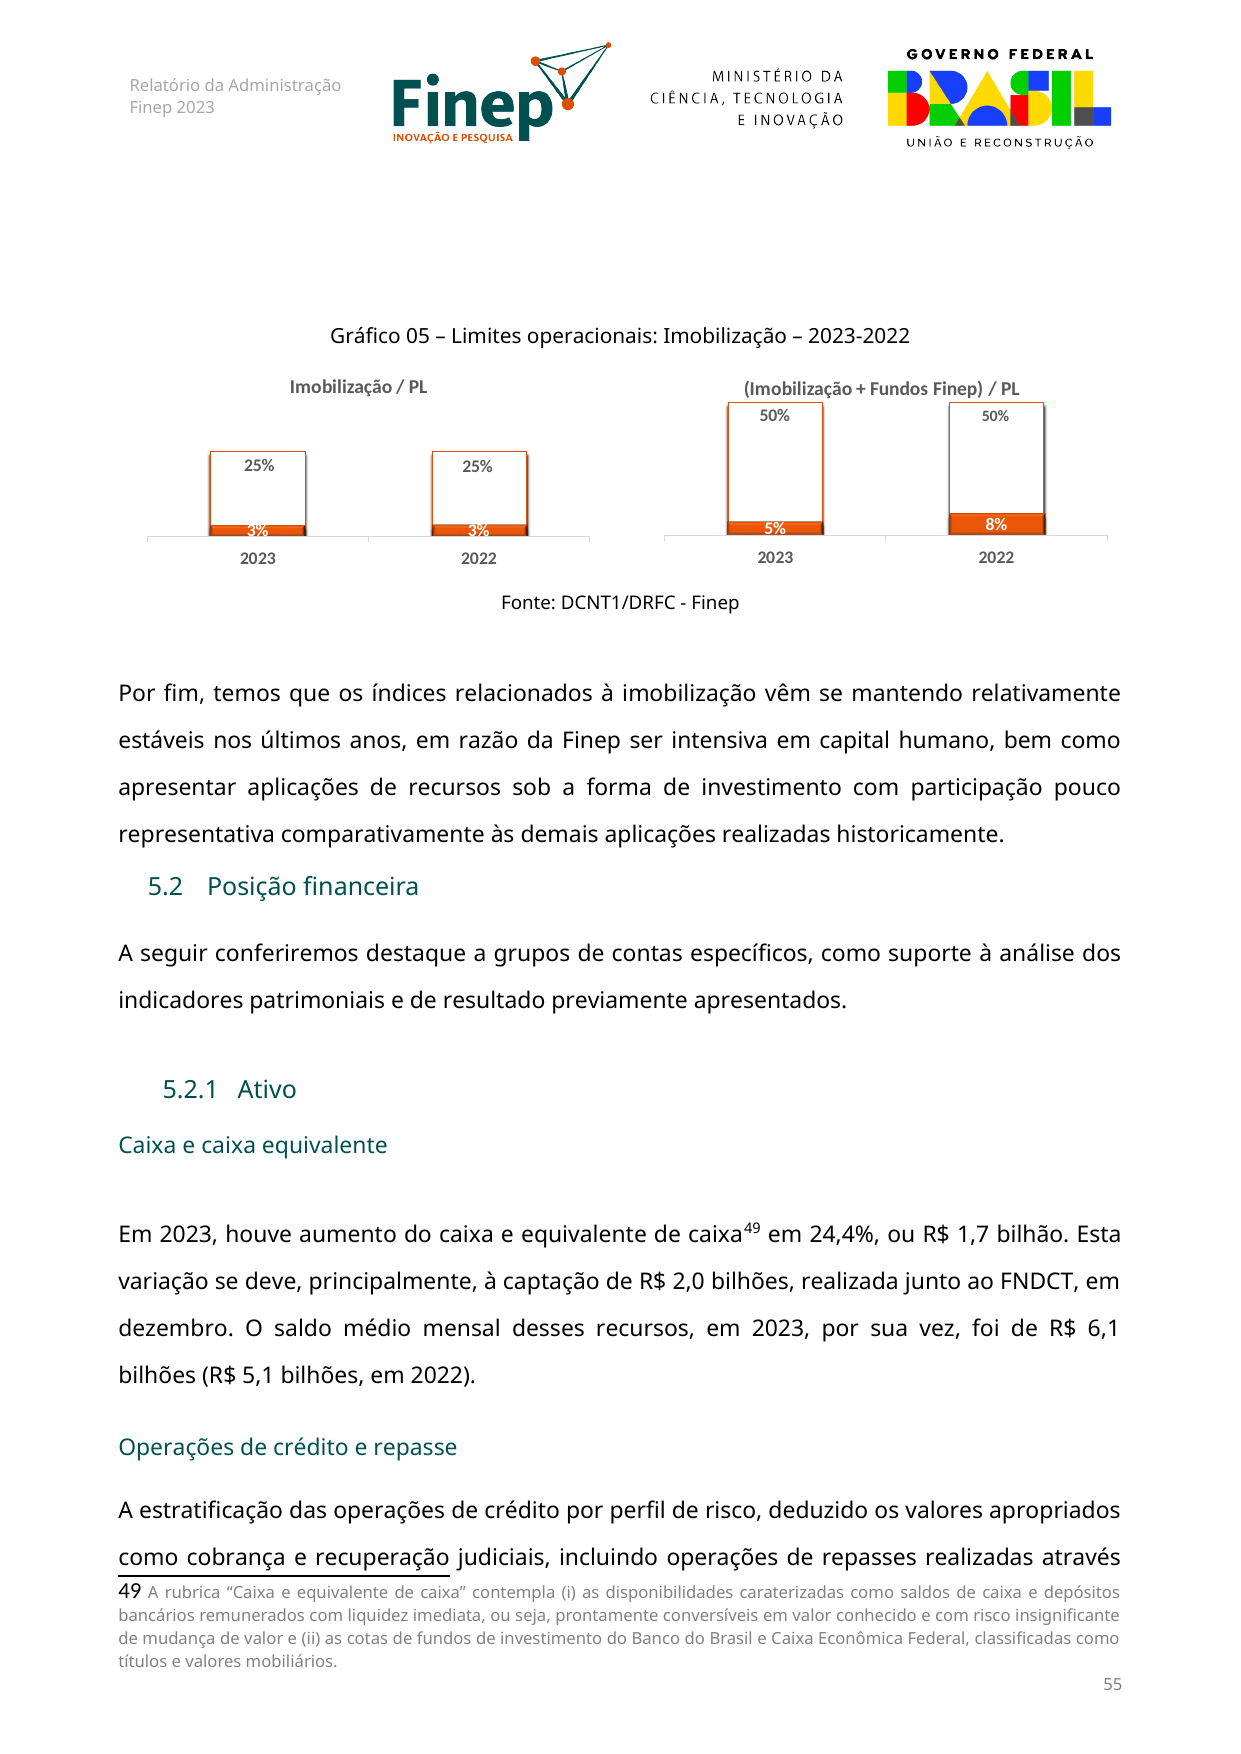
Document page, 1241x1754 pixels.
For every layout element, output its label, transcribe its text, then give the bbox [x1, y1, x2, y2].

text Fonte: DCNT1/DRFC - Finep [118, 589, 1122, 614]
text Caixa e caixa equivalente [118, 1129, 1122, 1161]
text A rubrica “Caixa e equivalente de caixa” contempla (i) as disponibilidades caraterizadas como saldos de caixa e depósitos bancários remunerados com liquidez imediata, ou seja, prontamente conversíveis em valor conhecido e com risco insignificante de mudança de valor e (ii) as cotas de fundos de investimento do Banco do Brasil e Caixa Econômica Federal, classificadas como títulos e valores mobiliários. [118, 1576, 1122, 1672]
text Por fim, temos que os índices relacionados à imobilização vêm se mantendo relativamente estáveis nos últimos anos, em razão da Finep ser intensiva em capital humano, bem como apresentar aplicações de recursos sob a forma de investimento com participação pouco representativa comparativamente às demais aplicações realizadas historicamente. [118, 677, 1122, 849]
subtitle 5.2.1 Ativo [162, 1072, 1122, 1106]
text Em 2023, houve aumento do caixa e equivalente de caixa em 24,4%, ou R$ 1,7 bilhão. Esta variação se deve, principalmente, à captação de R$ 2,0 bilhões, realizada junto ao FNDCT, em dezembro. O saldo médio mensal desses recursos, em 2023, por sua vez, foi de R$ 6,1 bilhões (R$ 5,1 bilhões, em 2022). [118, 1218, 1122, 1390]
text A estratificação das operações de crédito por perfil de risco, deduzido os valores apropriados como cobrança e recuperação judiciais, incluindo operações de repasses realizadas através [118, 1494, 1122, 1572]
text A seguir conferiremos destaque a grupos de contas específicos, como suporte à análise dos indicadores patrimoniais e de resultado previamente apresentados. [118, 937, 1122, 1015]
text Operações de crédito e repasse [118, 1430, 1122, 1462]
text Gráfico 05 – Limites operacionais: Imobilização – 2023-2022 [118, 321, 1122, 349]
subtitle 5.2 Posição financeira [148, 869, 1122, 903]
